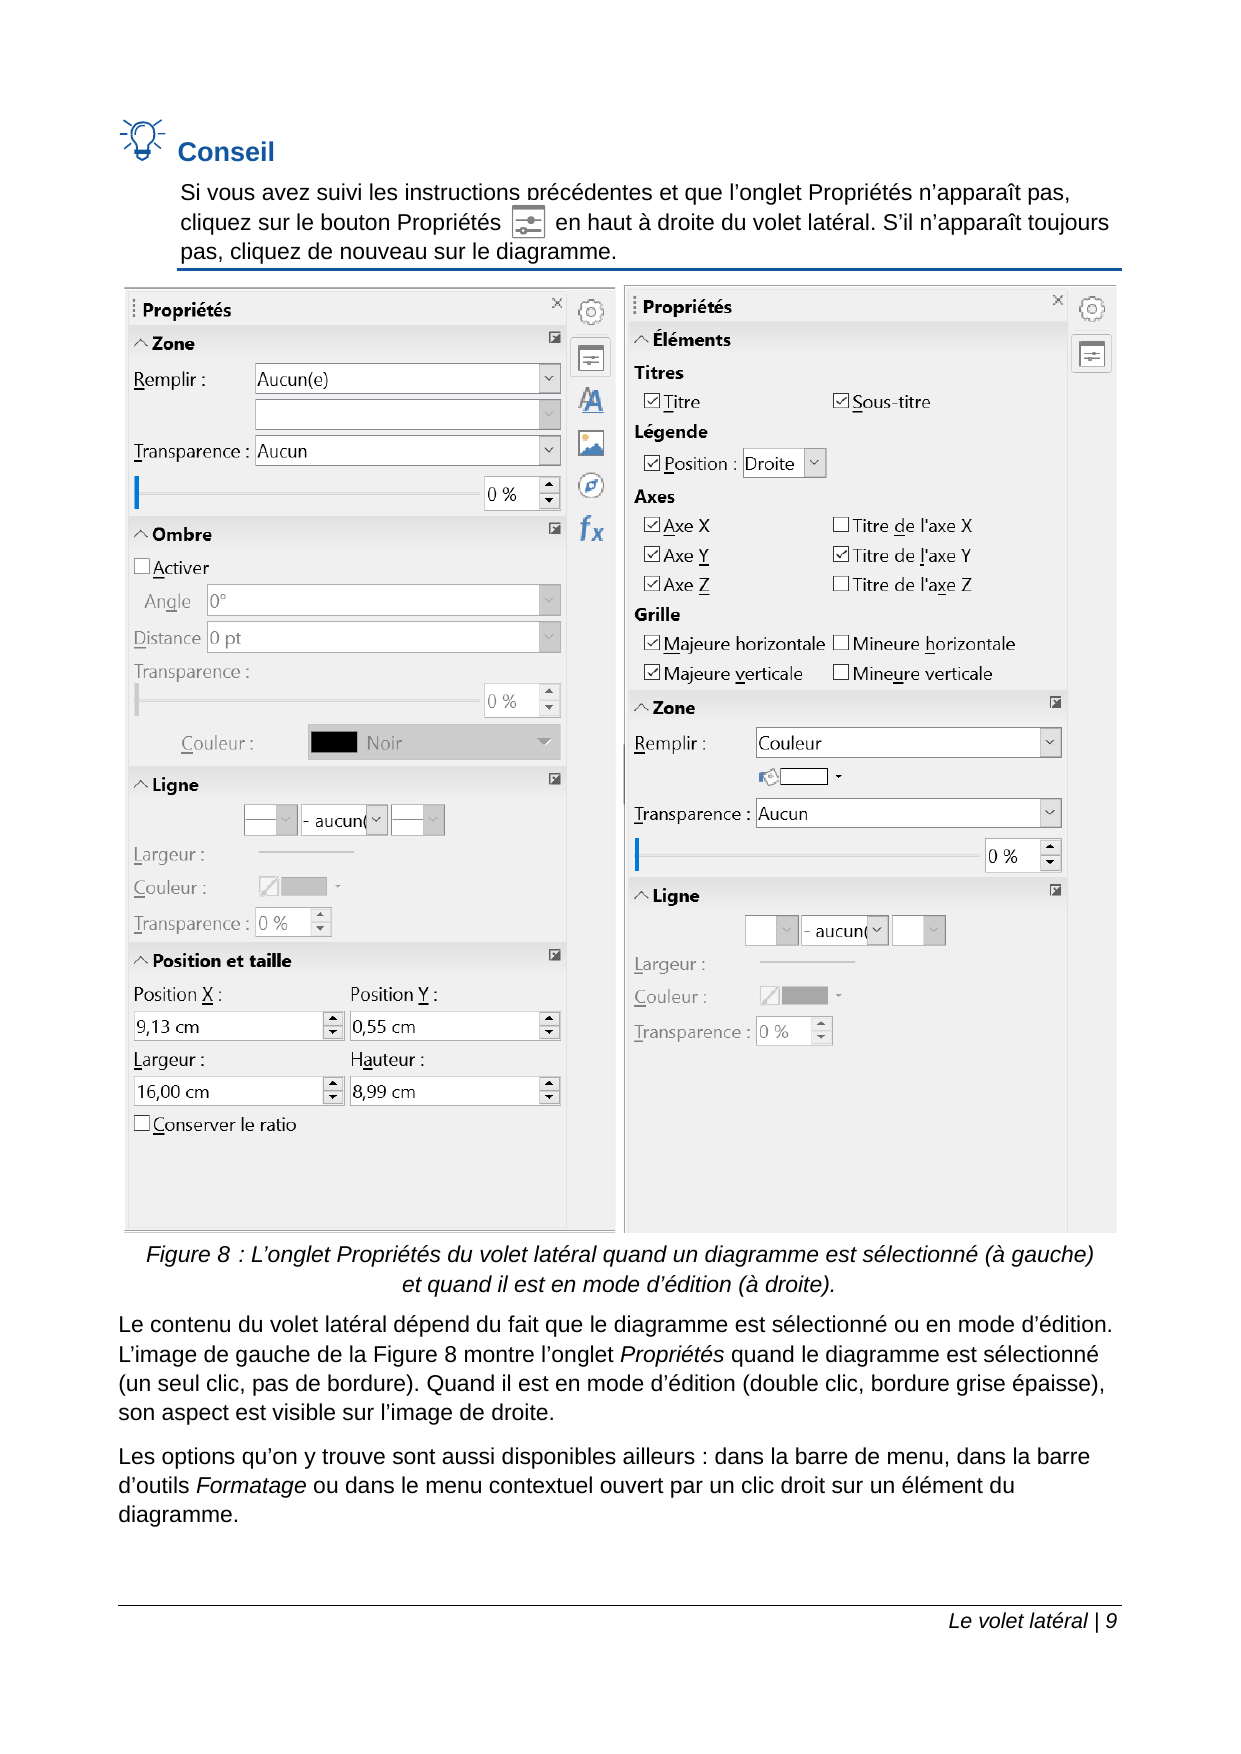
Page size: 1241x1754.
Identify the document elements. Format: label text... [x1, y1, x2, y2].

picture [124, 287, 615, 1233]
text Le contenu du volet latéral dépend du fait que le diagramme est sélectionné ou en mode d’édition. L’image de gauche de la Figure 8 montre l’onglet Propriétés quand le diagramme est sélectionné (un seul clic, pas de bordure). Quand il est en mode d’édition (double clic, bordure grise épaisse), son aspect est visible sur l’image de droite. [118, 1309, 1122, 1425]
list Conseil [118, 118, 1122, 167]
text Les options qu’on y trouve sont aussi disponibles ailleurs : dans la barre de menu, dans la barre d’outils Formatage ou dans le menu contextuel ouvert par un clic droit sur un élément du diagramme. [118, 1440, 1122, 1527]
picture [507, 200, 549, 242]
text Figure 8 : L’onglet Propriétés du volet latéral quand un diagramme est sélectionné (à gauche) et quand il est en mode d’édition (à droite). [118, 1238, 1122, 1297]
text Si vous avez suivi les instructions précédentes et que l’onglet Propriétés n’apparaît pas, cliquez sur le bouton Propriétés en haut à droite du volet latéral. S’il n’apparaît toujours pas, cliquez de nouveau sur le diagramme. [177, 174, 1122, 268]
picture [623, 285, 1117, 1233]
